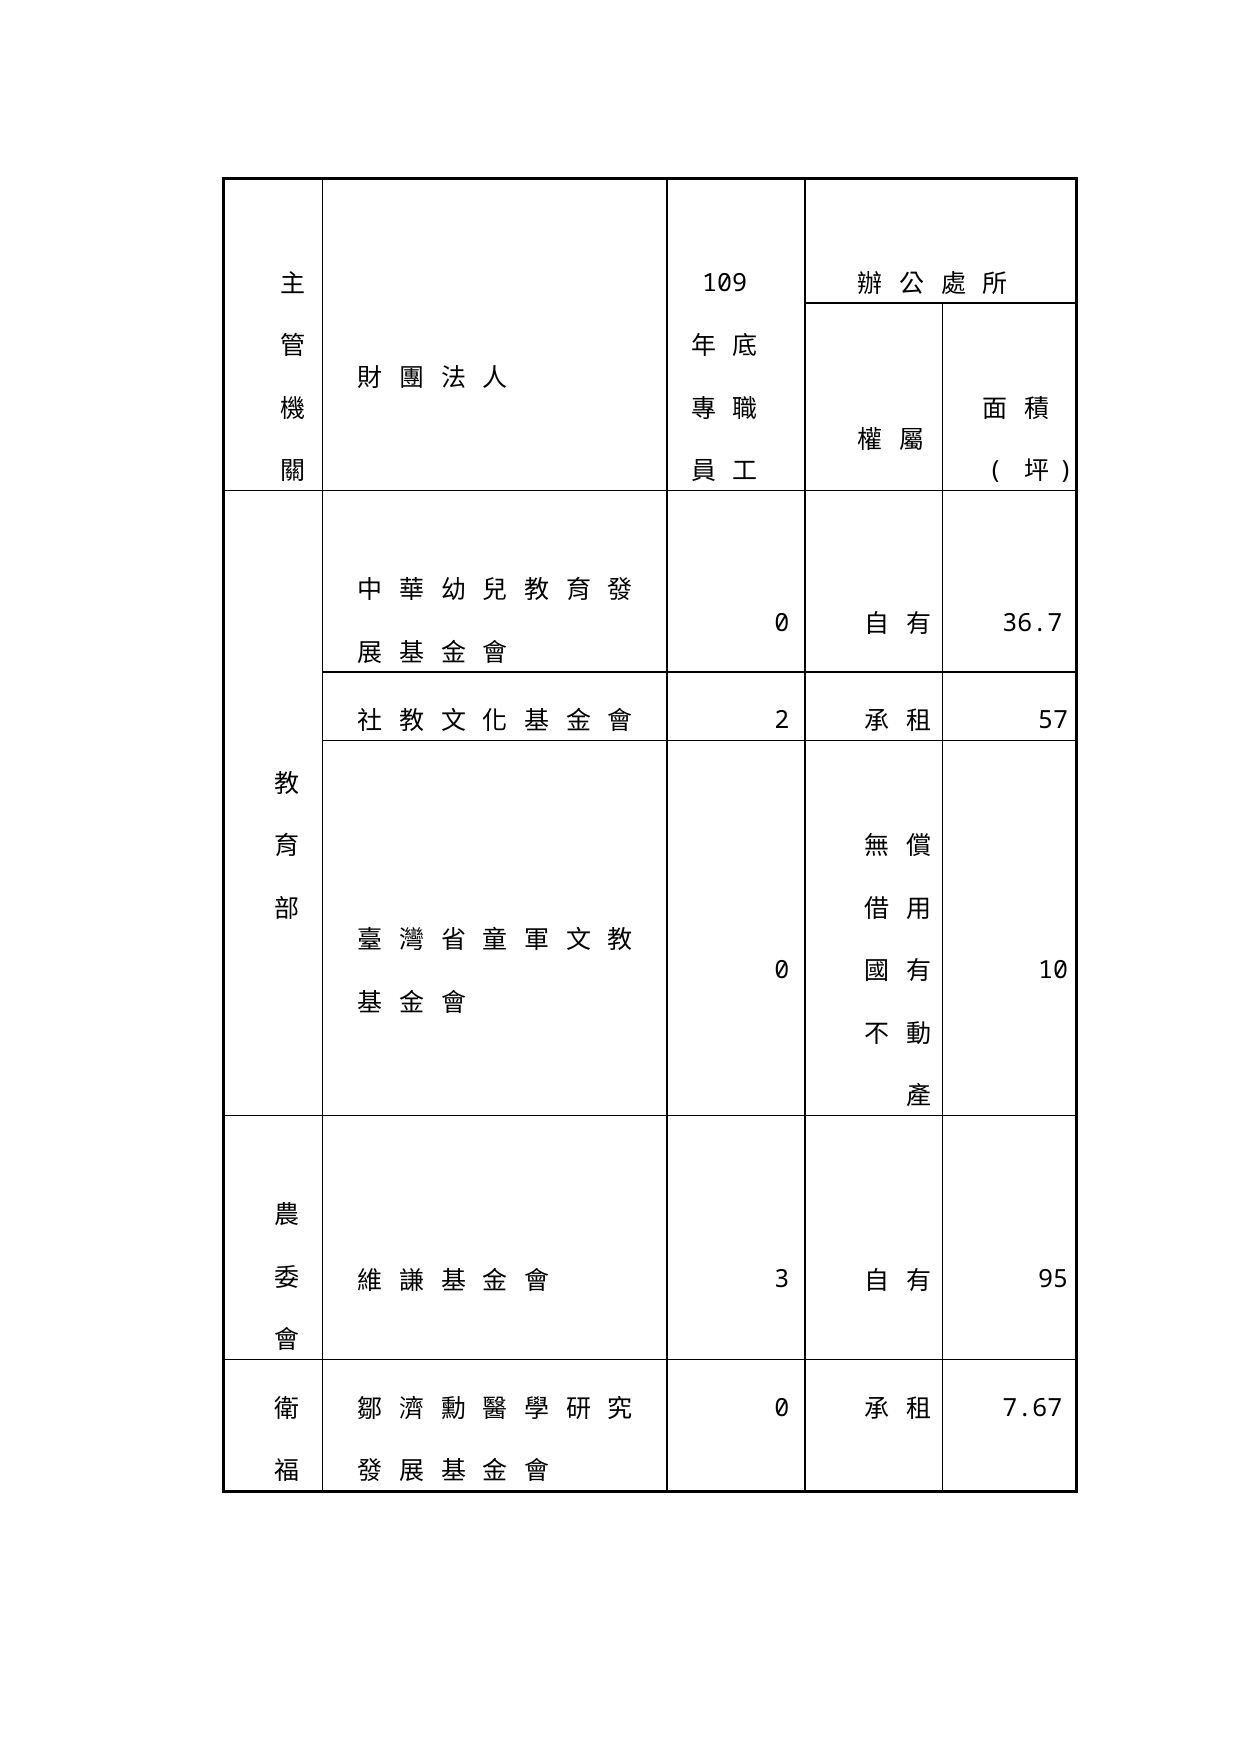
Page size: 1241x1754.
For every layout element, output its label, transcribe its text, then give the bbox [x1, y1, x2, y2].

table_cell 7.67 [943, 1360, 1075, 1490]
table_header 辦公處所 [806, 180, 1075, 302]
table_cell 社教文化基金會 [323, 673, 666, 740]
table_cell 中華幼兒教育發展基金會 [323, 491, 666, 671]
table_cell 自有 [806, 491, 942, 671]
table_cell 3 [668, 1116, 804, 1358]
table_cell 衛福 [225, 1360, 322, 1490]
table_cell 95 [943, 1116, 1075, 1358]
table_cell 權屬 [806, 304, 942, 490]
table_cell 承租 [806, 673, 942, 740]
table_cell 0 [668, 741, 804, 1115]
table_header 109年底專職員工人數 [668, 180, 804, 490]
table_cell 10 [943, 741, 1075, 1115]
table_header 主管機關 [225, 180, 322, 490]
table_cell 承租 [806, 1360, 942, 1490]
table_cell 36.7 [943, 491, 1075, 671]
table_cell 教育部 [225, 491, 322, 1115]
table_cell 0 [668, 1360, 804, 1490]
table_cell 自有 [806, 1116, 942, 1358]
table_cell 0 [668, 491, 804, 671]
table_cell 面積(坪) [943, 304, 1075, 490]
table_cell 無償借用國有不動產 [806, 741, 942, 1115]
table_cell 農委會 [225, 1116, 322, 1358]
table_cell 鄒濟勳醫學研究發展基金會 [323, 1360, 666, 1490]
table_cell 維謙基金會 [323, 1116, 666, 1358]
table_cell 2 [668, 673, 804, 740]
table_cell 臺灣省童軍文教基金會 [323, 741, 666, 1115]
table_header 財團法人 [323, 180, 666, 490]
table_cell 57 [943, 673, 1075, 740]
